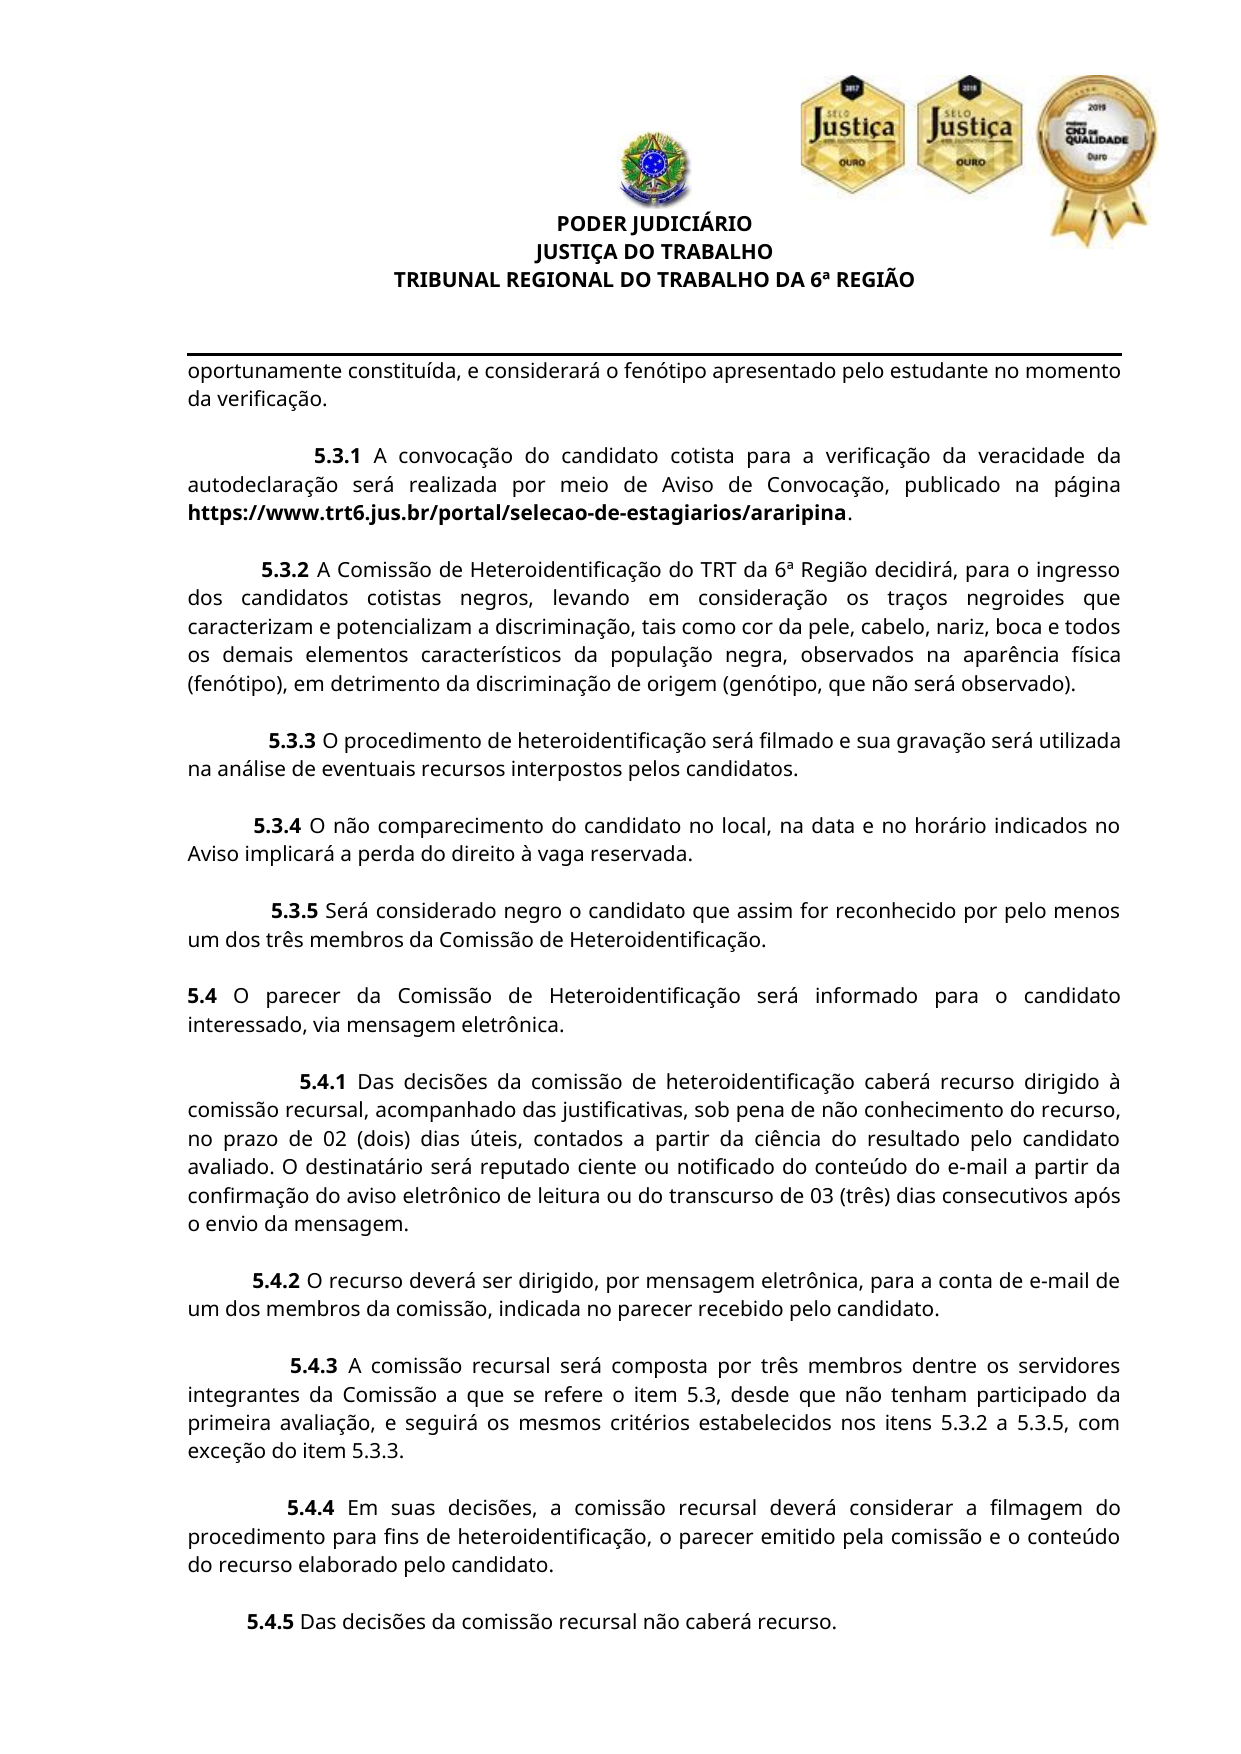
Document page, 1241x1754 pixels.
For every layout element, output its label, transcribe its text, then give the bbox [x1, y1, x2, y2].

subtitle 5.4.5 Das decisões da comissão recursal não caberá recurso. [187, 1607, 1122, 1636]
picture [617, 131, 692, 209]
subtitle 5.3.1 A convocação do candidato cotista para a verificação da veracidade da autodeclaração será realizada por meio de Aviso de Convocação, publicado na página https://www.trt6.jus.br/portal/selecao-de-estagiarios/araripina. [187, 441, 1122, 527]
subtitle 5.3.4 O não comparecimento do candidato no local, na data e no horário indicados no Aviso implicará a perda do direito à vaga reservada. [187, 811, 1122, 868]
subtitle 5.4.4 Em suas decisões, a comissão recursal deverá considerar a filmagem do procedimento para fins de heteroidentificação, o parecer emitido pela comissão e o conteúdo do recurso elaborado pelo candidato. [187, 1493, 1122, 1579]
subtitle 5.3.2 A Comissão de Heteroidentificação do TRT da 6ª Região decidirá, para o ingresso dos candidatos cotistas negros, levando em consideração os traços negroides que caracterizam e potencializam a discriminação, tais como cor da pele, cabelo, nariz, boca e todos os demais elementos característicos da população negra, observados na aparência física (fenótipo), em detrimento da discriminação de origem (genótipo, que não será observado). [187, 555, 1122, 697]
subtitle 5.4.2 O recurso deverá ser dirigido, por mensagem eletrônica, para a conta de e-mail de um dos membros da comissão, indicada no parecer recebido pelo candidato. [187, 1266, 1122, 1323]
subtitle 5.4.3 A comissão recursal será composta por três membros dentre os servidores integrantes da Comissão a que se refere o item 5.3, desde que não tenham participado da primeira avaliação, e seguirá os mesmos critérios estabelecidos nos itens 5.3.2 a 5.3.5, com exceção do item 5.3.3. [187, 1351, 1122, 1465]
subtitle 5.4 O parecer da Comissão de Heteroidentificação será informado para o candidato interessado, via mensagem eletrônica. [187, 982, 1122, 1038]
subtitle 5.3.5 Será considerado negro o candidato que assim for reconhecido por pelo menos um dos três membros da Comissão de Heteroidentificação. [187, 896, 1122, 953]
subtitle 5.4.1 Das decisões da comissão de heteroidentificação caberá recurso dirigido à comissão recursal, acompanhado das justificativas, sob pena de não conhecimento do recurso, no prazo de 02 (dois) dias úteis, contados a partir da ciência do resultado pelo candidato avaliado. O destinatário será reputado ciente ou notificado do conteúdo do e-mail a partir da confirmação do aviso eletrônico de leitura ou do transcurso de 03 (três) dias consecutivos após o envio da mensagem. [187, 1067, 1122, 1238]
subtitle oportunamente constituída, e considerará o fenótipo apresentado pelo estudante no momento da verificação. [187, 356, 1122, 413]
subtitle 5.3.3 O procedimento de heteroidentificação será filmado e sua gravação será utilizada na análise de eventuais recursos interpostos pelos candidatos. [187, 726, 1122, 783]
picture [800, 75, 1159, 249]
